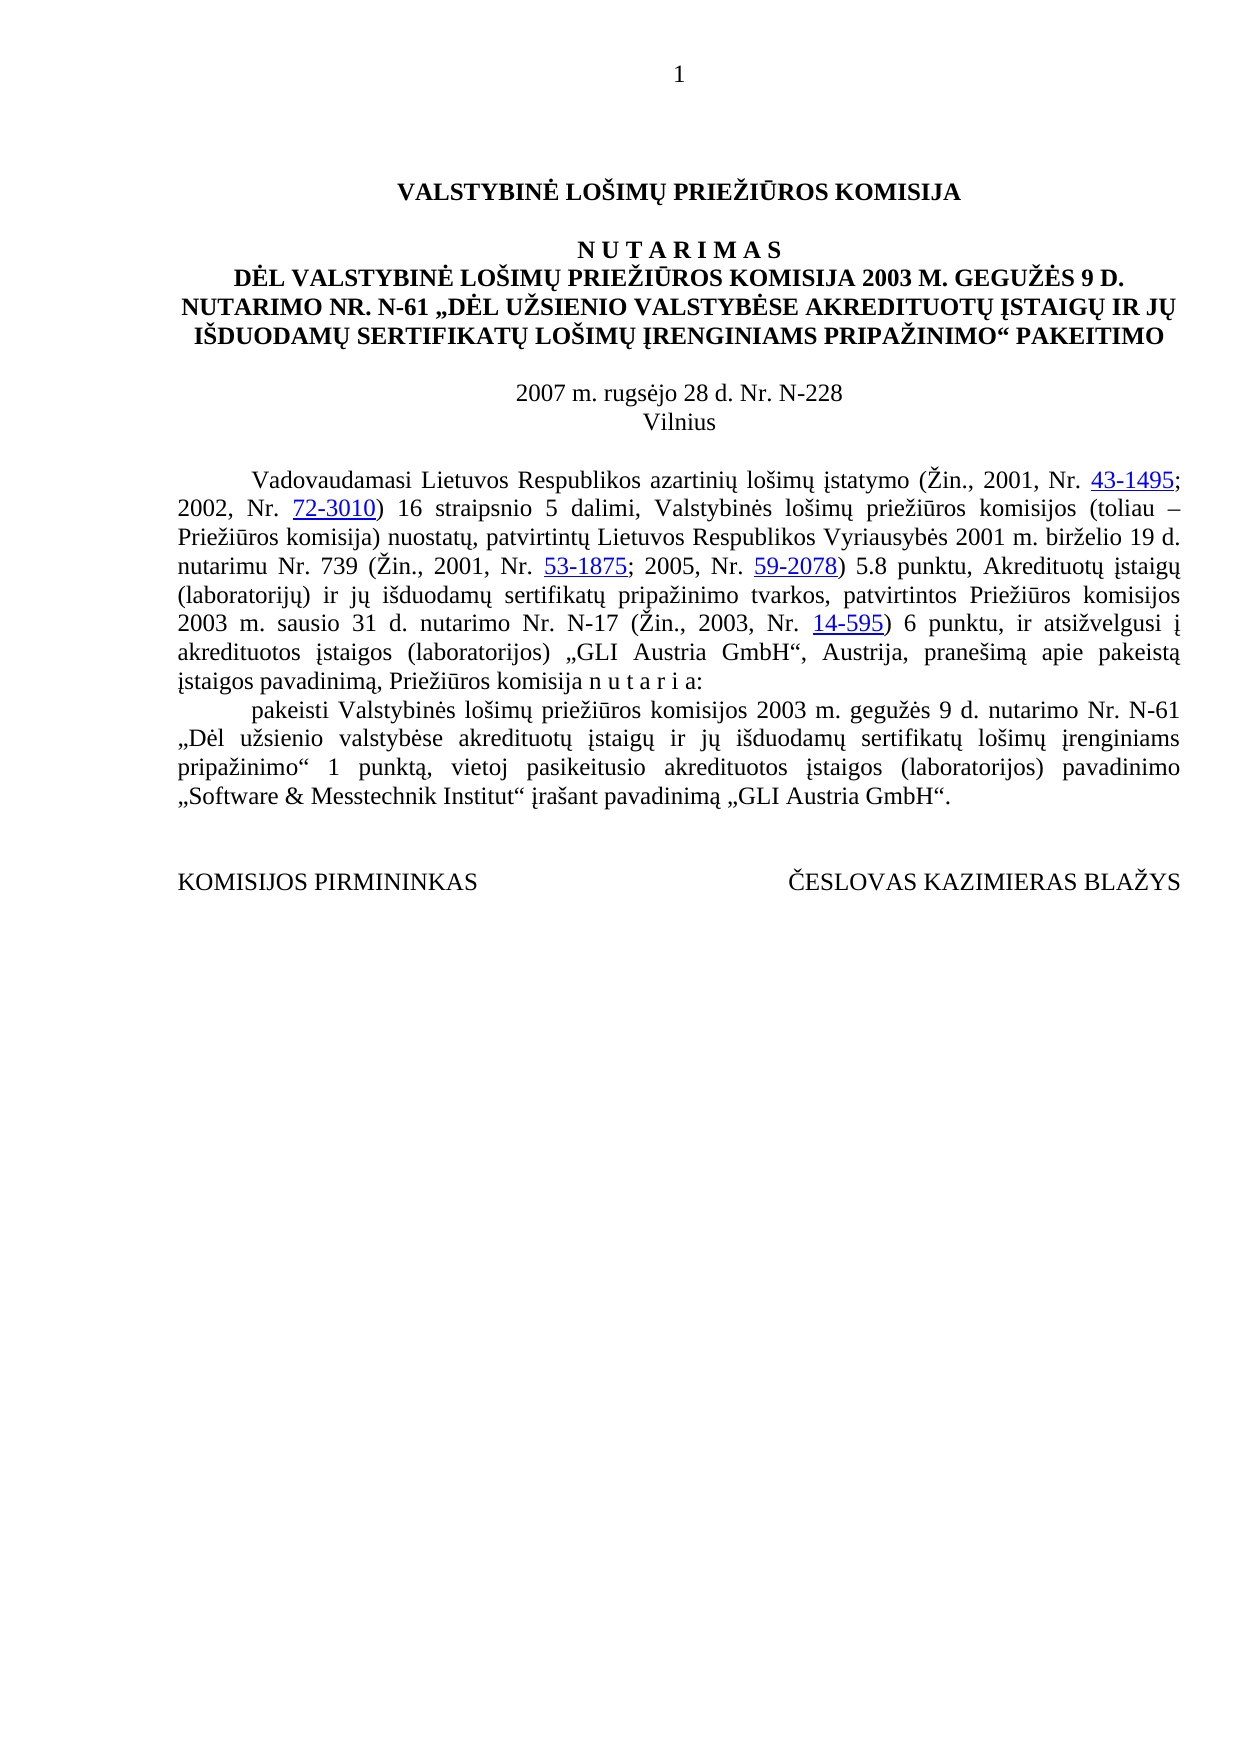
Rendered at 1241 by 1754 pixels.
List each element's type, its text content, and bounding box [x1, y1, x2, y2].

text pakeisti Valstybinės lošimų priežiūros komisijos 2003 m. gegužės 9 d. nutarimo Nr. N-61 „Dėl užsienio valstybėse akredituotų įstaigų ir jų išduodamų sertifikatų lošimų įrenginiams pripažinimo“ 1 punktą, vietoj pasikeitusio akredituotos įstaigos (laboratorijos) pavadinimo „Software & Messtechnik Institut“ įrašant pavadinimą „GLI Austria GmbH“. [177, 695, 1181, 810]
text Vilnius [177, 407, 1181, 436]
text Komisijos pirmininkas Česlovas Kazimieras Blažys [177, 867, 1181, 896]
text 2007 m. rugsėjo 28 d. Nr. N-228 [177, 378, 1181, 407]
text N U T A R I M A S [177, 235, 1181, 263]
text VALSTYBINĖ LOŠIMŲ PRIEŽIŪROS KOMISIJA [177, 177, 1181, 206]
text DĖL VALSTYBINĖ LOŠIMŲ PRIEŽIŪROS KOMISIJA 2003 M. GEGUŽĖS 9 D. NUTARIMO NR. N-61 „DĖL UŽSIENIO VALSTYBĖSE AKREDITUOTŲ ĮSTAIGŲ IR JŲ IŠDUODAMŲ SERTIFIKATŲ LOŠIMŲ ĮRENGINIAMS PRIPAŽINIMO“ PAKEITIMO [177, 263, 1181, 350]
text Vadovaudamasi Lietuvos Respublikos azartinių lošimų įstatymo (Žin., 2001, Nr. 43-1495; 2002, Nr. 72-3010) 16 straipsnio 5 dalimi, Valstybinės lošimų priežiūros komisijos (toliau – Priežiūros komisija) nuostatų, patvirtintų Lietuvos Respublikos Vyriausybės 2001 m. birželio 19 d. nutarimu Nr. 739 (Žin., 2001, Nr. 53-1875; 2005, Nr. 59-2078) 5.8 punktu, Akredituotų įstaigų (laboratorijų) ir jų išduodamų sertifikatų pripažinimo tvarkos, patvirtintos Priežiūros komisijos 2003 m. sausio 31 d. nutarimo Nr. N-17 (Žin., 2003, Nr. 14-595) 6 punktu, ir atsižvelgusi į akredituotos įstaigos (laboratorijos) „GLI Austria GmbH“, Austrija, pranešimą apie pakeistą įstaigos pavadinimą, Priežiūros komisija nutaria: [177, 465, 1181, 695]
